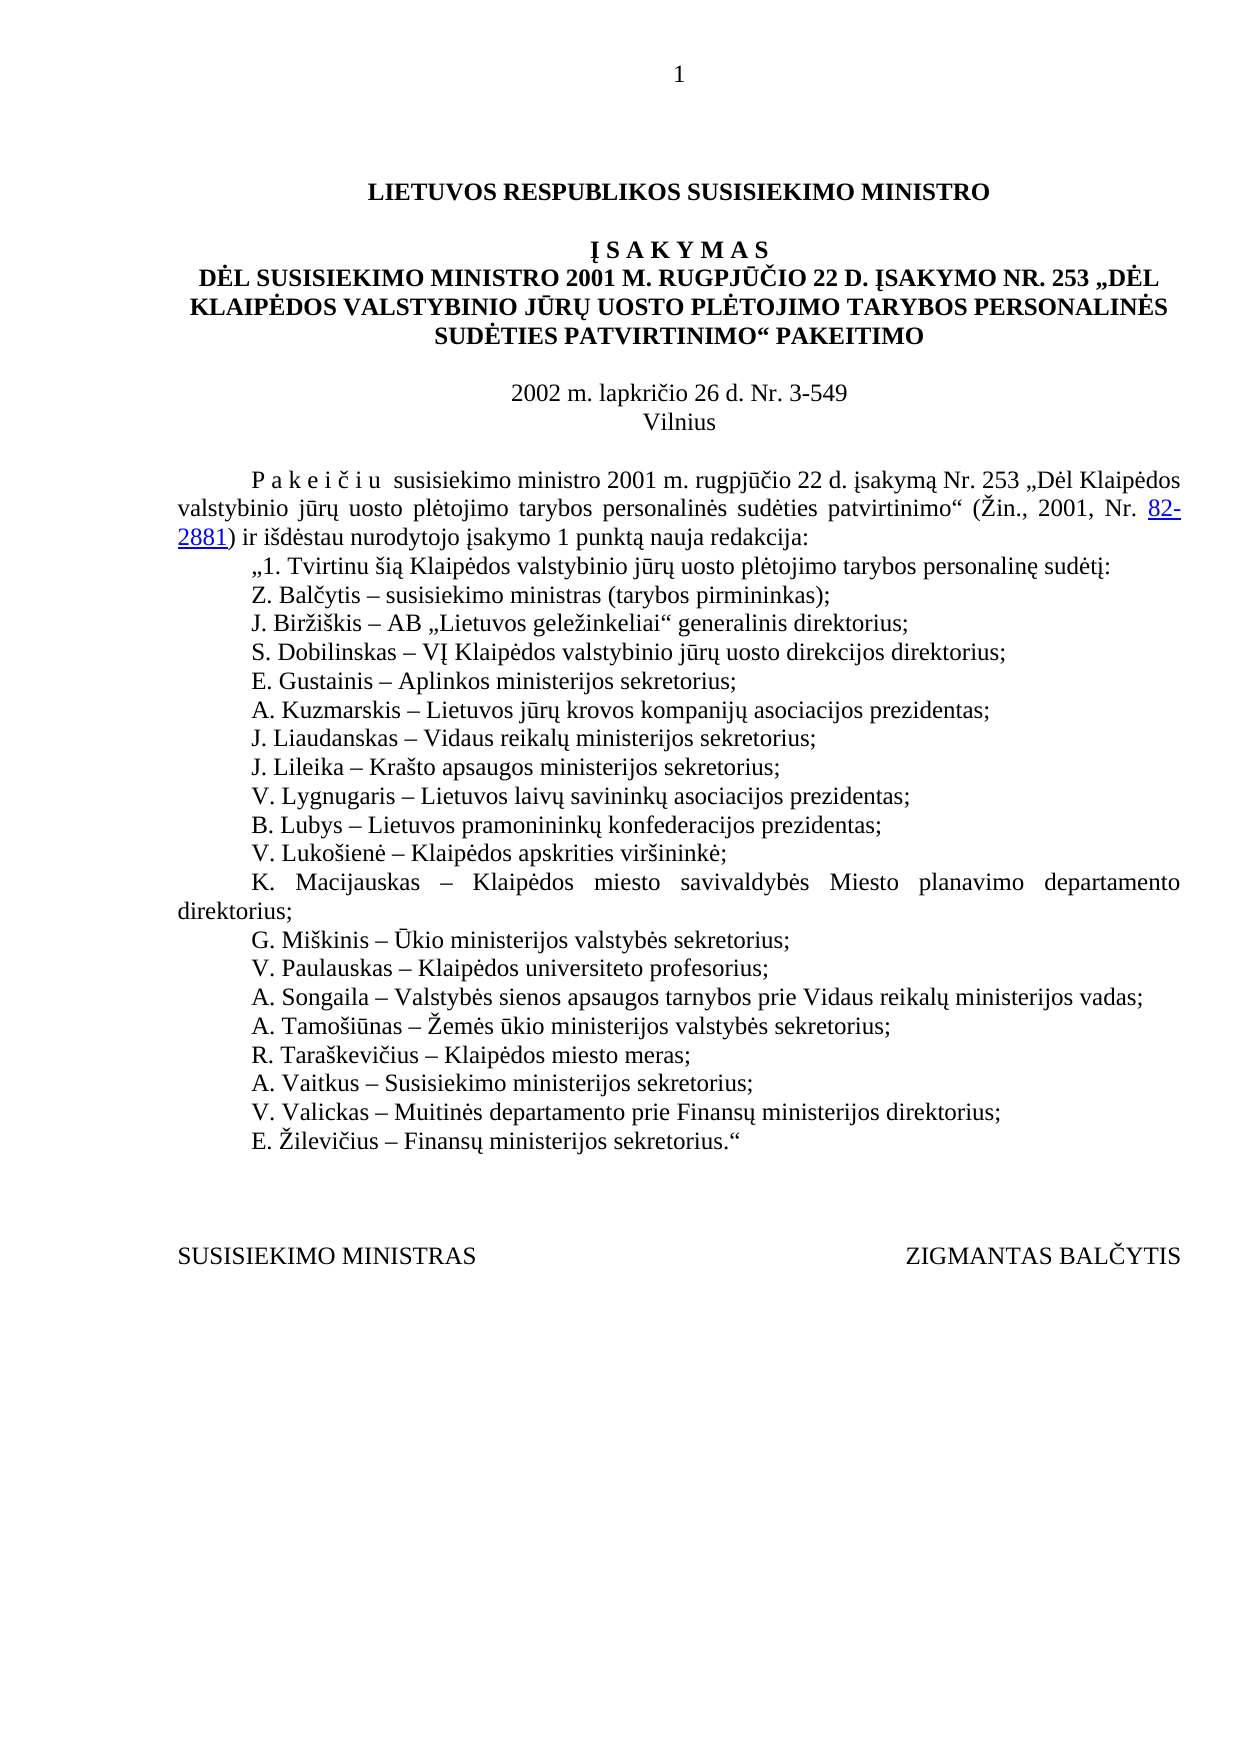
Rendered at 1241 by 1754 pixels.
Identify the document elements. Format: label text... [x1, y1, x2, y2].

text A. Tamošiūnas – Žemės ūkio ministerijos valstybės sekretorius; [177, 1011, 1181, 1040]
text V. Paulauskas – Klaipėdos universiteto profesorius; [177, 953, 1181, 982]
text Vilnius [177, 407, 1181, 436]
text A. Vaitkus – Susisiekimo ministerijos sekretorius; [177, 1068, 1181, 1097]
text V. Lygnugaris – Lietuvos laivų savininkų asociacijos prezidentas; [177, 781, 1181, 810]
text R. Taraškevičius – Klaipėdos miesto meras; [177, 1040, 1181, 1068]
text Z. Balčytis – susisiekimo ministras (tarybos pirmininkas); [177, 580, 1181, 608]
text J. Lileika – Krašto apsaugos ministerijos sekretorius; [177, 752, 1181, 781]
text G. Miškinis – Ūkio ministerijos valstybės sekretorius; [177, 925, 1181, 953]
text A. Kuzmarskis – Lietuvos jūrų krovos kompanijų asociacijos prezidentas; [177, 695, 1181, 723]
text SUSISIEKIMO MINISTRAS ZIGMANTAS BALČYTIS [177, 1241, 1181, 1270]
text J. Biržiškis – AB „Lietuvos geležinkeliai“ generalinis direktorius; [177, 608, 1181, 637]
text E. Žilevičius – Finansų ministerijos sekretorius.“ [177, 1126, 1181, 1155]
text E. Gustainis – Aplinkos ministerijos sekretorius; [177, 666, 1181, 695]
text LIETUVOS RESPUBLIKOS SUSISIEKIMO MINISTRO [177, 177, 1181, 206]
text Pakeičiu susisiekimo ministro 2001 m. rugpjūčio 22 d. įsakymą Nr. 253 „Dėl Klaipėdos valstybinio jūrų uosto plėtojimo tarybos personalinės sudėties patvirtinimo“ (Žin., 2001, Nr. 82-2881) ir išdėstau nurodytojo įsakymo 1 punktą nauja redakcija: [177, 465, 1181, 551]
text 2002 m. lapkričio 26 d. Nr. 3-549 [177, 378, 1181, 407]
text K. Macijauskas – Klaipėdos miesto savivaldybės Miesto planavimo departamento direktorius; [177, 867, 1181, 925]
text V. Lukošienė – Klaipėdos apskrities viršininkė; [177, 838, 1181, 867]
text Į S A K Y M A S [177, 235, 1181, 263]
text V. Valickas – Muitinės departamento prie Finansų ministerijos direktorius; [177, 1097, 1181, 1126]
text DĖL SUSISIEKIMO MINISTRO 2001 M. RUGPJŪČIO 22 D. ĮSAKYMO NR. 253 „DĖL KLAIPĖDOS VALSTYBINIO JŪRŲ UOSTO PLĖTOJIMO TARYBOS PERSONALINĖS SUDĖTIES PATVIRTINIMO“ PAKEITIMO [177, 263, 1181, 350]
text A. Songaila – Valstybės sienos apsaugos tarnybos prie Vidaus reikalų ministerijos vadas; [177, 982, 1181, 1011]
text „1. Tvirtinu šią Klaipėdos valstybinio jūrų uosto plėtojimo tarybos personalinę sudėtį: [177, 551, 1181, 580]
text B. Lubys – Lietuvos pramonininkų konfederacijos prezidentas; [177, 810, 1181, 838]
text S. Dobilinskas – VĮ Klaipėdos valstybinio jūrų uosto direkcijos direktorius; [177, 637, 1181, 666]
text J. Liaudanskas – Vidaus reikalų ministerijos sekretorius; [177, 723, 1181, 752]
